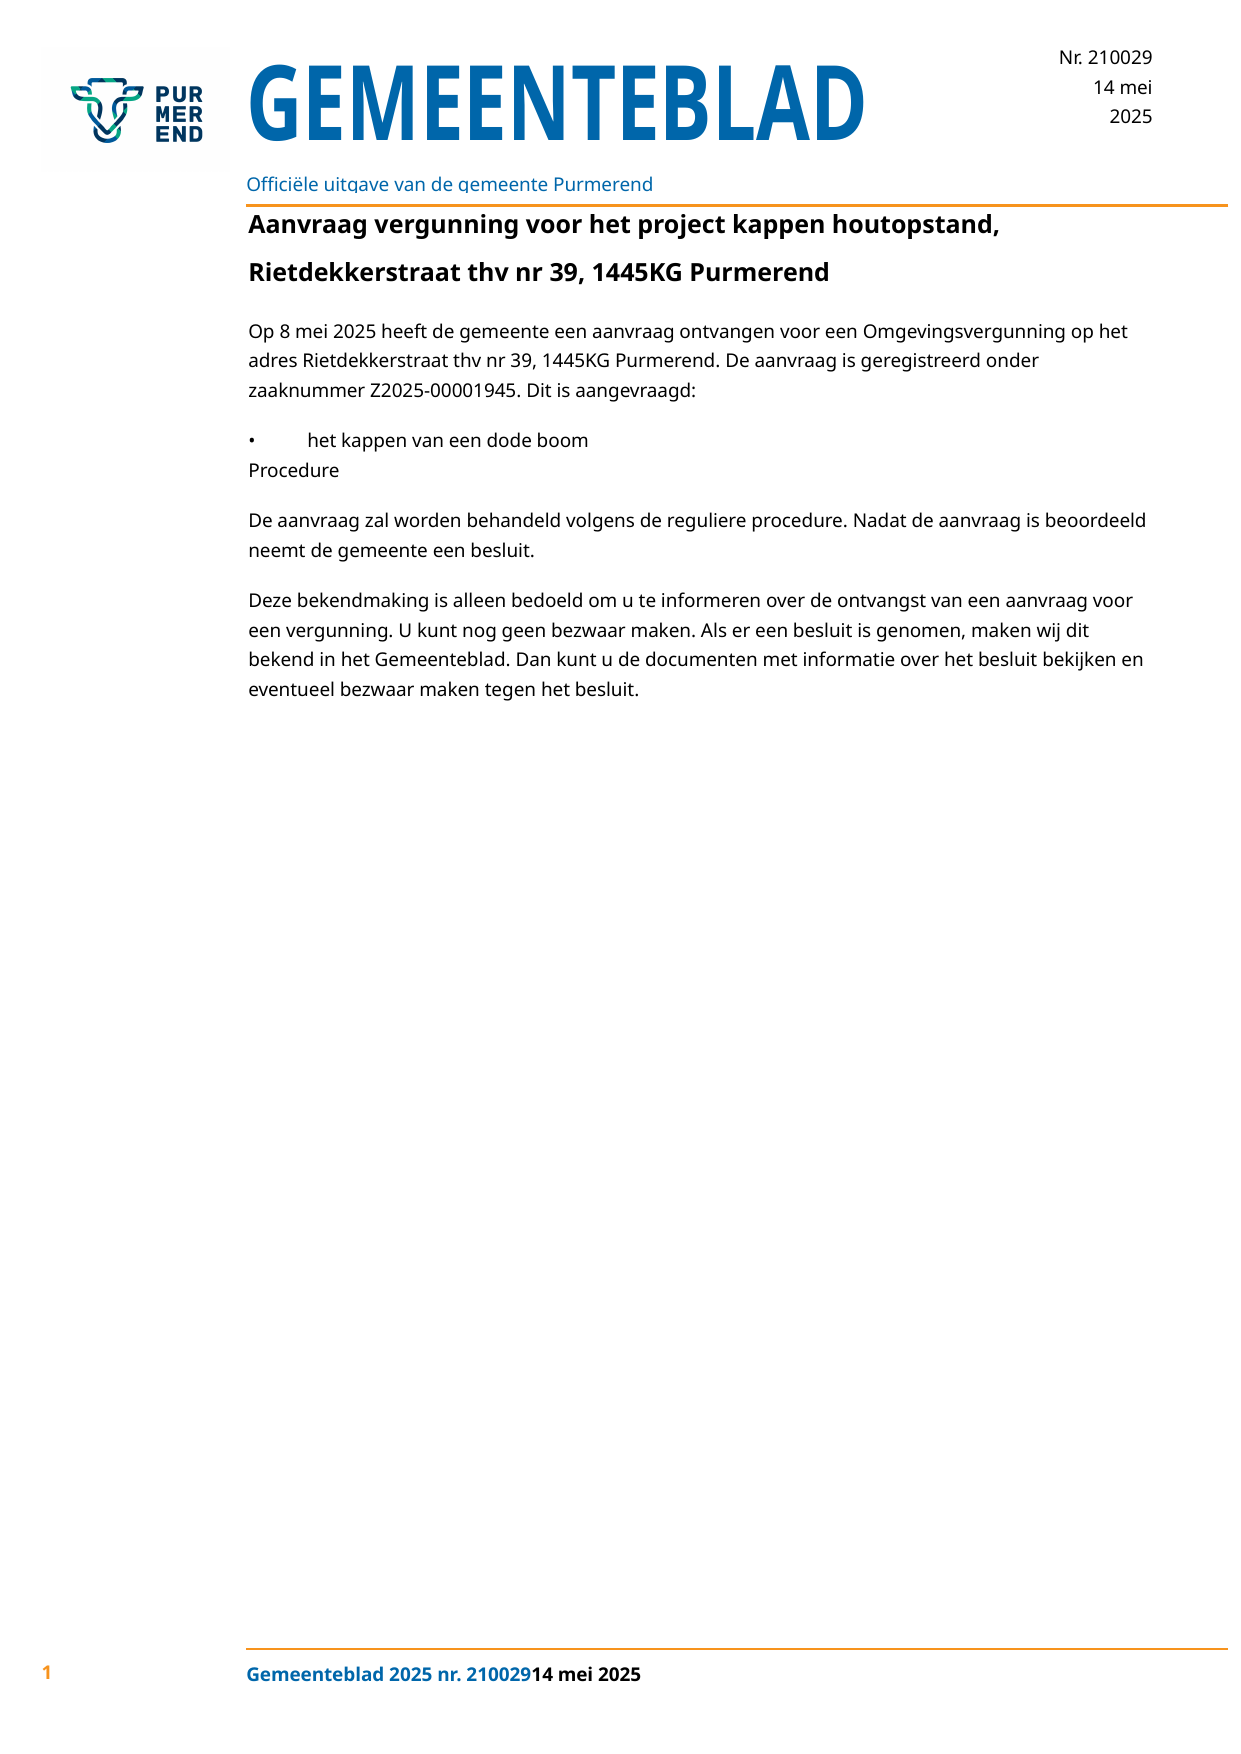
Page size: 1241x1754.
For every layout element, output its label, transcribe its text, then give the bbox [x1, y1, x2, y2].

text Aanvraag vergunning voor het project kappen houtopstand, Rietdekkerstraat thv nr 39, 1445KG Purmerend [248, 207, 1152, 288]
list het kappen van een dode boom [248, 427, 1152, 453]
text Op 8 mei 2025 heeft de gemeente een aanvraag ontvangen voor een Omgevingsvergunning op het adres Rietdekkerstraat thv nr 39, 1445KG Purmerend. De aanvraag is geregistreerd onder zaaknummer Z2025-00001945. Dit is aangevraagd: [248, 318, 1152, 403]
picture [41, 47, 231, 172]
text Deze bekendmaking is alleen bedoeld om u te informeren over de ontvangst van een aanvraag voor een vergunning. U kunt nog geen bezwaar maken. Als er een besluit is genomen, maken wij dit bekend in het Gemeenteblad. Dan kunt u de documenten met informatie over het besluit bekijken en eventueel bezwaar maken tegen het besluit. [248, 587, 1152, 702]
text De aanvraag zal worden behandeld volgens de reguliere procedure. Nadat de aanvraag is beoordeeld neemt de gemeente een besluit. [248, 507, 1152, 563]
text Procedure [248, 457, 1152, 483]
